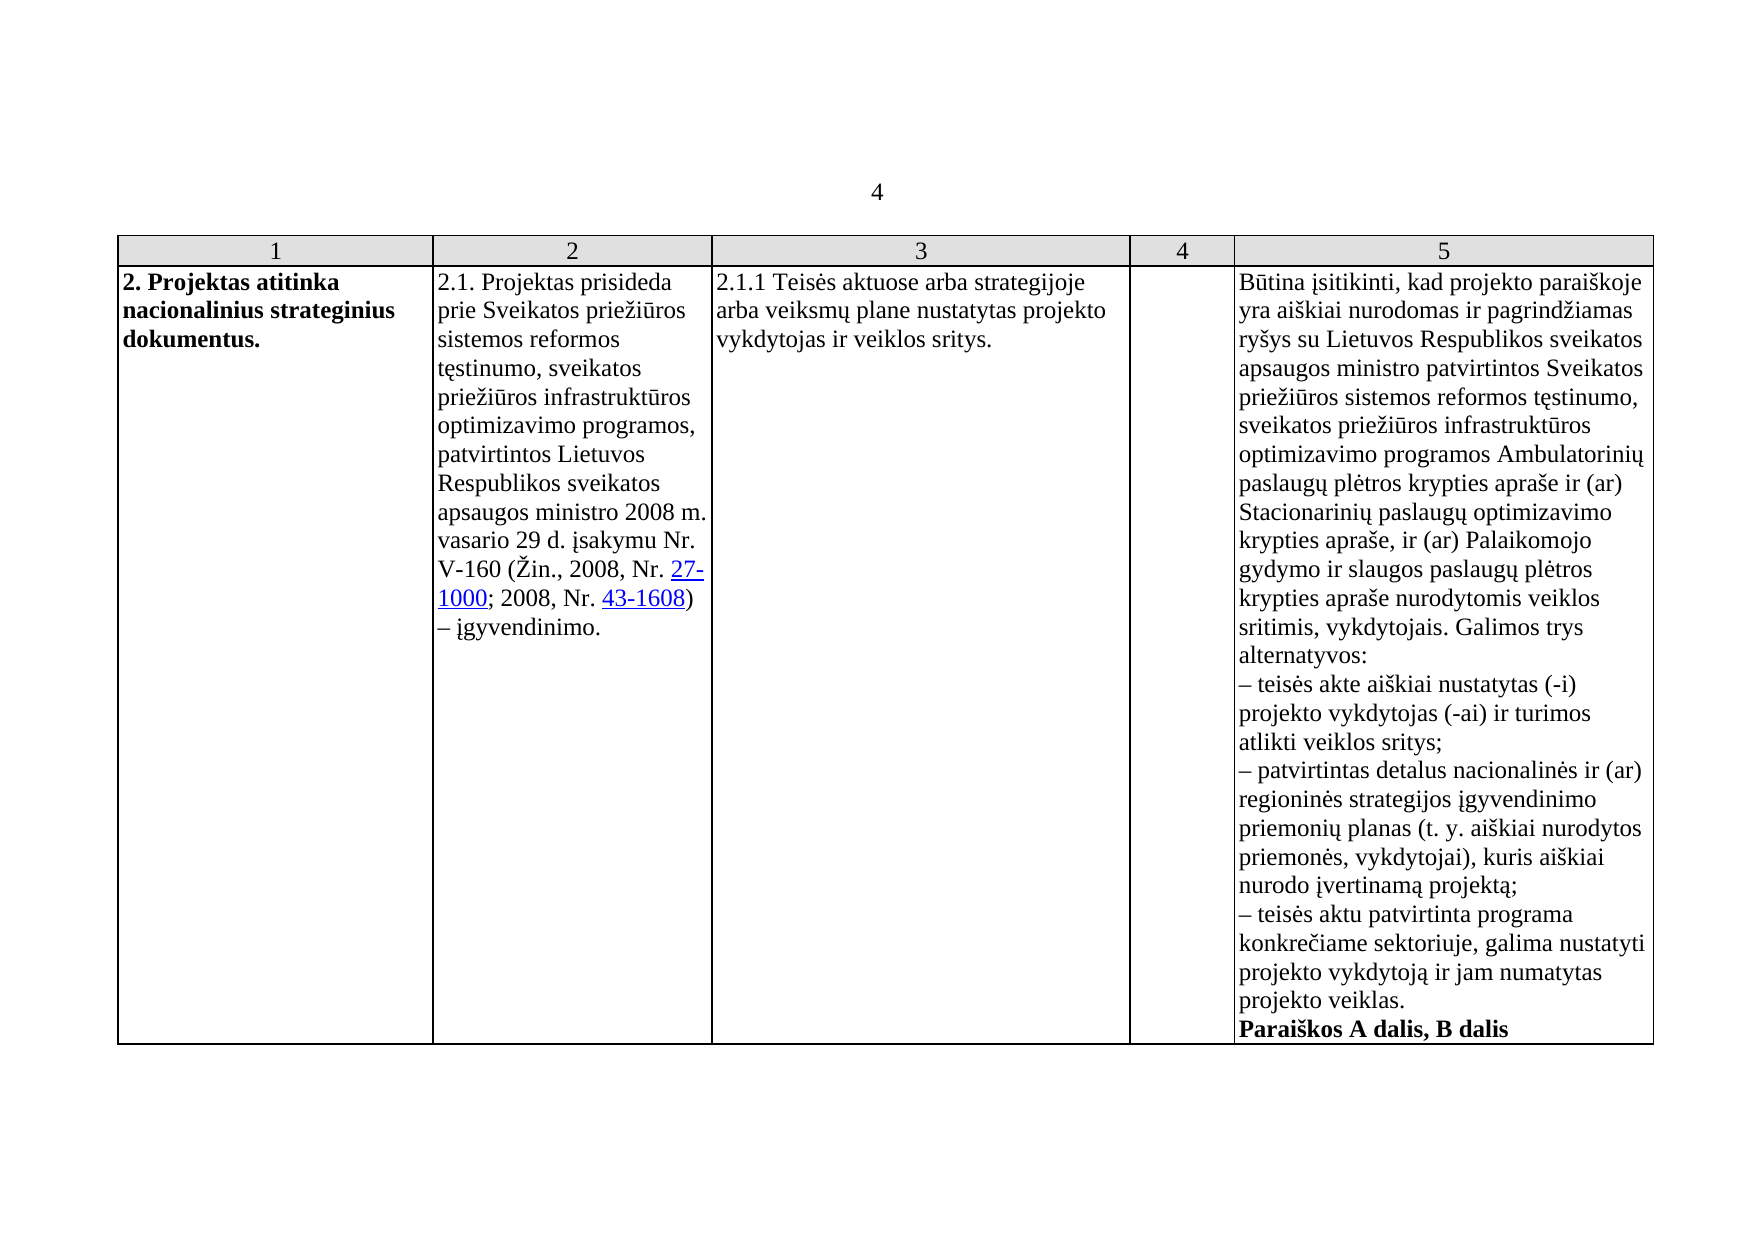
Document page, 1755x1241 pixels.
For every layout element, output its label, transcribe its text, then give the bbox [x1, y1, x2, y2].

table_header 1 [119, 236, 432, 265]
table_header 3 [713, 236, 1129, 265]
table_cell Būtina įsitikinti, kad projekto paraiškoje yra aiškiai nurodomas ir pagrindžiamas ryšys su Lietuvos Respublikos sveikatos apsaugos ministro patvirtintos Sveikatos priežiūros sistemos reformos tęstinumo, sveikatos priežiūros infrastruktūros optimizavimo programos Ambulatorinių paslaugų plėtros krypties apraše ir (ar) Stacionarinių paslaugų optimizavimo krypties apraše, ir (ar) Palaikomojo gydymo ir slaugos paslaugų plėtros krypties apraše nurodytomis veiklos sritimis, vykdytojais. Galimos trys alternatyvos: – teisės akte aiškiai nustatytas (-i) projekto vykdytojas (-ai) ir turimos atlikti veiklos sritys; – patvirtintas detalus nacionalinės ir (ar) regioninės strategijos įgyvendinimo priemonių planas (t. y. aiškiai nurodytos priemonės, vykdytojai), kuris aiškiai nurodo įvertinamą projektą; – teisės aktu patvirtinta programa konkrečiame sektoriuje, galima nustatyti projekto vykdytoją ir jam numatytas projekto veiklas. Paraiškos A dalis, B dalis [1235, 267, 1653, 1043]
table_cell [1131, 267, 1234, 1043]
table_header 5 [1235, 236, 1653, 265]
table_cell 2.1.1 Teisės aktuose arba strategijoje arba veiksmų plane nustatytas projekto vykdytojas ir veiklos sritys. [713, 267, 1129, 1043]
table_cell 2. Projektas atitinka nacionalinius strateginius dokumentus. [119, 267, 432, 1043]
table_cell 2.1. Projektas prisideda prie Sveikatos priežiūros sistemos reformos tęstinumo, sveikatos priežiūros infrastruktūros optimizavimo programos, patvirtintos Lietuvos Respublikos sveikatos apsaugos ministro 2008 m. vasario 29 d. įsakymu Nr. V-160 (Žin., 2008, Nr. 27-1000; 2008, Nr. 43-1608) – įgyvendinimo. [434, 267, 711, 1043]
table_header 2 [434, 236, 711, 265]
table_header 4 [1131, 236, 1234, 265]
